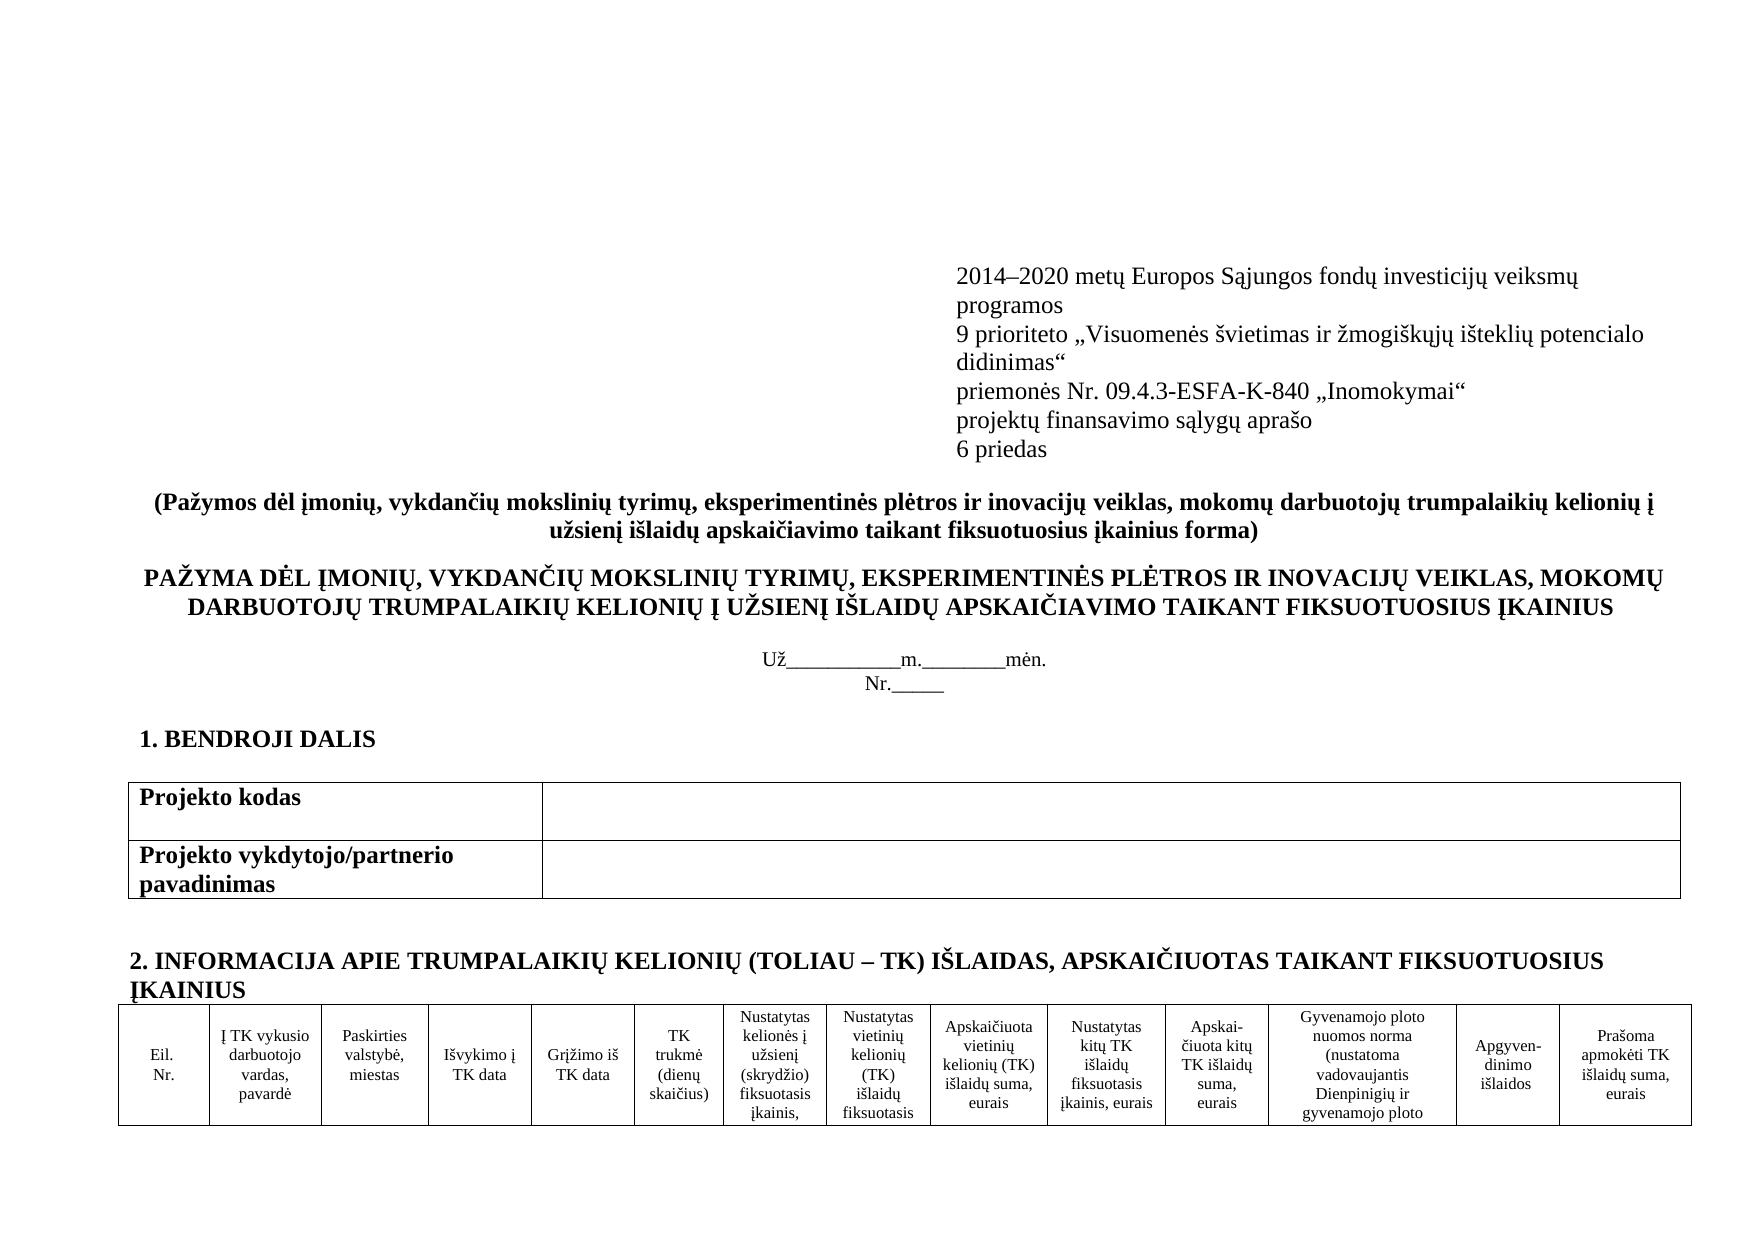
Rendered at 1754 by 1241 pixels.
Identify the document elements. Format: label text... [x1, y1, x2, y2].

table_cell [128, 695, 193, 724]
table_cell Nustatytas vietinių kelionių (TK) išlaidų fiksuotasis [827, 1005, 930, 1124]
table_cell [1328, 621, 1357, 647]
table_cell [440, 695, 508, 724]
table_cell Eil. Nr. [119, 1005, 209, 1124]
table_cell Nustatytas kitų TK išlaidų fiksuotasis įkainis, eurais [1048, 1005, 1165, 1124]
table_cell [1219, 753, 1319, 782]
table_cell [571, 621, 707, 647]
table_cell [1746, 724, 1754, 753]
table_header [1709, 177, 1746, 621]
table_cell [1746, 898, 1754, 927]
table_cell [1680, 647, 1708, 695]
table_cell [1680, 724, 1708, 753]
table_cell Apgyven-dinimo išlaidos [1457, 1005, 1559, 1124]
table_cell [194, 753, 219, 782]
table_header 2. INFORMACIJA APIE TRUMPALAIKIŲ KELIONIŲ (TOLIAU – TK) IŠLAIDAS, APSKAIČIUOTAS TAIKANT FIKSUOTUOSIUS ĮKAINIUS [118, 946, 1697, 1004]
table_cell 1. BENDROJI DALIS [128, 724, 1680, 753]
table_cell [1709, 695, 1746, 724]
table_cell [543, 783, 1680, 840]
table_cell [128, 899, 1096, 927]
table_cell [595, 753, 731, 782]
table_cell [1681, 840, 1687, 898]
table_cell [1715, 840, 1746, 898]
table_cell [1687, 782, 1708, 840]
table_cell [1096, 899, 1195, 927]
table_cell [1680, 621, 1708, 647]
table_cell [1381, 753, 1687, 782]
table_cell [1328, 899, 1357, 927]
table_cell [850, 695, 957, 724]
table_cell [1709, 782, 1715, 840]
table_cell [1715, 782, 1746, 840]
table_cell TK trukmė (dienų skaičius) [635, 1005, 723, 1124]
table_cell [1328, 695, 1357, 724]
table_cell [1709, 840, 1715, 898]
table_cell Apskai-čiuota kitų TK išlaidų suma, eurais [1166, 1005, 1268, 1124]
table_cell [850, 621, 957, 647]
table_cell [981, 753, 1120, 782]
table_cell [128, 621, 193, 647]
table_cell Grįžimo iš TK data [532, 1005, 634, 1124]
table_cell [957, 695, 1096, 724]
table_cell Į TK vykusio darbuotojo vardas, pavardė [210, 1005, 321, 1124]
table_cell [1681, 782, 1687, 840]
table_cell [1296, 621, 1328, 647]
table_header [1680, 177, 1708, 621]
table_cell [543, 841, 1680, 898]
table_cell [1680, 898, 1708, 927]
table_cell [1687, 753, 1715, 782]
table_cell Apskaičiuota vietinių kelionių (TK) išlaidų suma, eurais [931, 1005, 1047, 1124]
table_cell [1120, 753, 1219, 782]
table_cell [1195, 899, 1296, 927]
table_cell [440, 621, 508, 647]
table_cell [1687, 840, 1708, 898]
table_cell [1096, 695, 1195, 724]
table_cell Paskirties valstybė, miestas [322, 1005, 428, 1124]
table_cell Projekto vykdytojo/partnerio pavadinimas [129, 841, 542, 898]
table_cell [508, 695, 571, 724]
table_cell [1746, 782, 1752, 840]
table_cell [1746, 647, 1754, 695]
table_cell [1357, 621, 1680, 647]
table_cell [219, 621, 440, 647]
table_cell [1746, 695, 1754, 724]
table_cell [1709, 724, 1746, 753]
table_cell Projekto kodas [129, 783, 542, 840]
table_cell [219, 695, 440, 724]
table_cell Išvykimo į TK data [429, 1005, 531, 1124]
table_cell [1296, 899, 1328, 927]
table_cell Už___________m.________mėn. Nr._____ [128, 647, 1680, 695]
table_cell [1320, 753, 1352, 782]
table_cell [957, 621, 1096, 647]
table_cell [731, 753, 874, 782]
table_cell [194, 621, 219, 647]
table_cell [503, 753, 532, 782]
table_cell [508, 621, 571, 647]
table_cell [1195, 621, 1296, 647]
table_cell [1709, 647, 1746, 695]
table_cell [1357, 899, 1680, 927]
table_cell [1746, 621, 1754, 647]
table_header 2014–2020 metų Europos Sąjungos fondų investicijų veiksmų programos 9 prioriteto „Visuomenės švietimas ir žmogiškųjų išteklių potencialo didinimas“ priemonės Nr. 09.4.3-ESFA-K-840 „Inomokymai“ projektų finansavimo sąlygų aprašo 6 priedas (Pažymos dėl įmonių, vykdančių mokslinių tyrimų, eksperimentinės plėtros ir inovacijų veiklas, mokomų darbuotojų trumpalaikių kelionių į užsienį išlaidų apskaičiavimo taikant fiksuotuosius įkainius forma) PAŽYMA DĖL įmonių, vykdančių mokslinių tyrimų, eksperimentinės plėtros ir inovacijų veiklas, MOKOMŲ darbuotojų trumpalaikių KELIONIŲ Į UŽSIENĮ IŠLAIDŲ APSKAIČIAVIMO TAIKANT FIKSUOTUOSIUS ĮKAINIUS [128, 177, 1680, 621]
table_cell [707, 695, 850, 724]
table_cell [1352, 753, 1381, 782]
table_cell [1357, 695, 1680, 724]
table_cell [1709, 898, 1746, 927]
table_cell Nustatytas kelionės į užsienį (skrydžio) fiksuotasis įkainis, [724, 1005, 826, 1124]
table_cell [1715, 753, 1752, 782]
table_cell [707, 621, 850, 647]
table_cell [1709, 621, 1746, 647]
table_cell [1692, 1004, 1697, 1124]
table_header [1746, 177, 1754, 621]
table_cell [219, 753, 503, 782]
table_cell [1195, 695, 1296, 724]
table_cell [571, 695, 707, 724]
table_cell [532, 753, 595, 782]
table_cell [1096, 621, 1195, 647]
table_cell Gyvenamojo ploto nuomos norma (nustatoma vadovaujantis Dienpinigių ir gyvenamojo ploto [1269, 1005, 1456, 1124]
table_cell [128, 753, 193, 782]
table_cell [1680, 695, 1708, 724]
table_cell [874, 753, 981, 782]
table_cell Prašoma apmokėti TK išlaidų suma, eurais [1560, 1005, 1691, 1124]
table_cell [1746, 840, 1752, 898]
table_cell [1296, 695, 1328, 724]
table_cell [194, 695, 219, 724]
